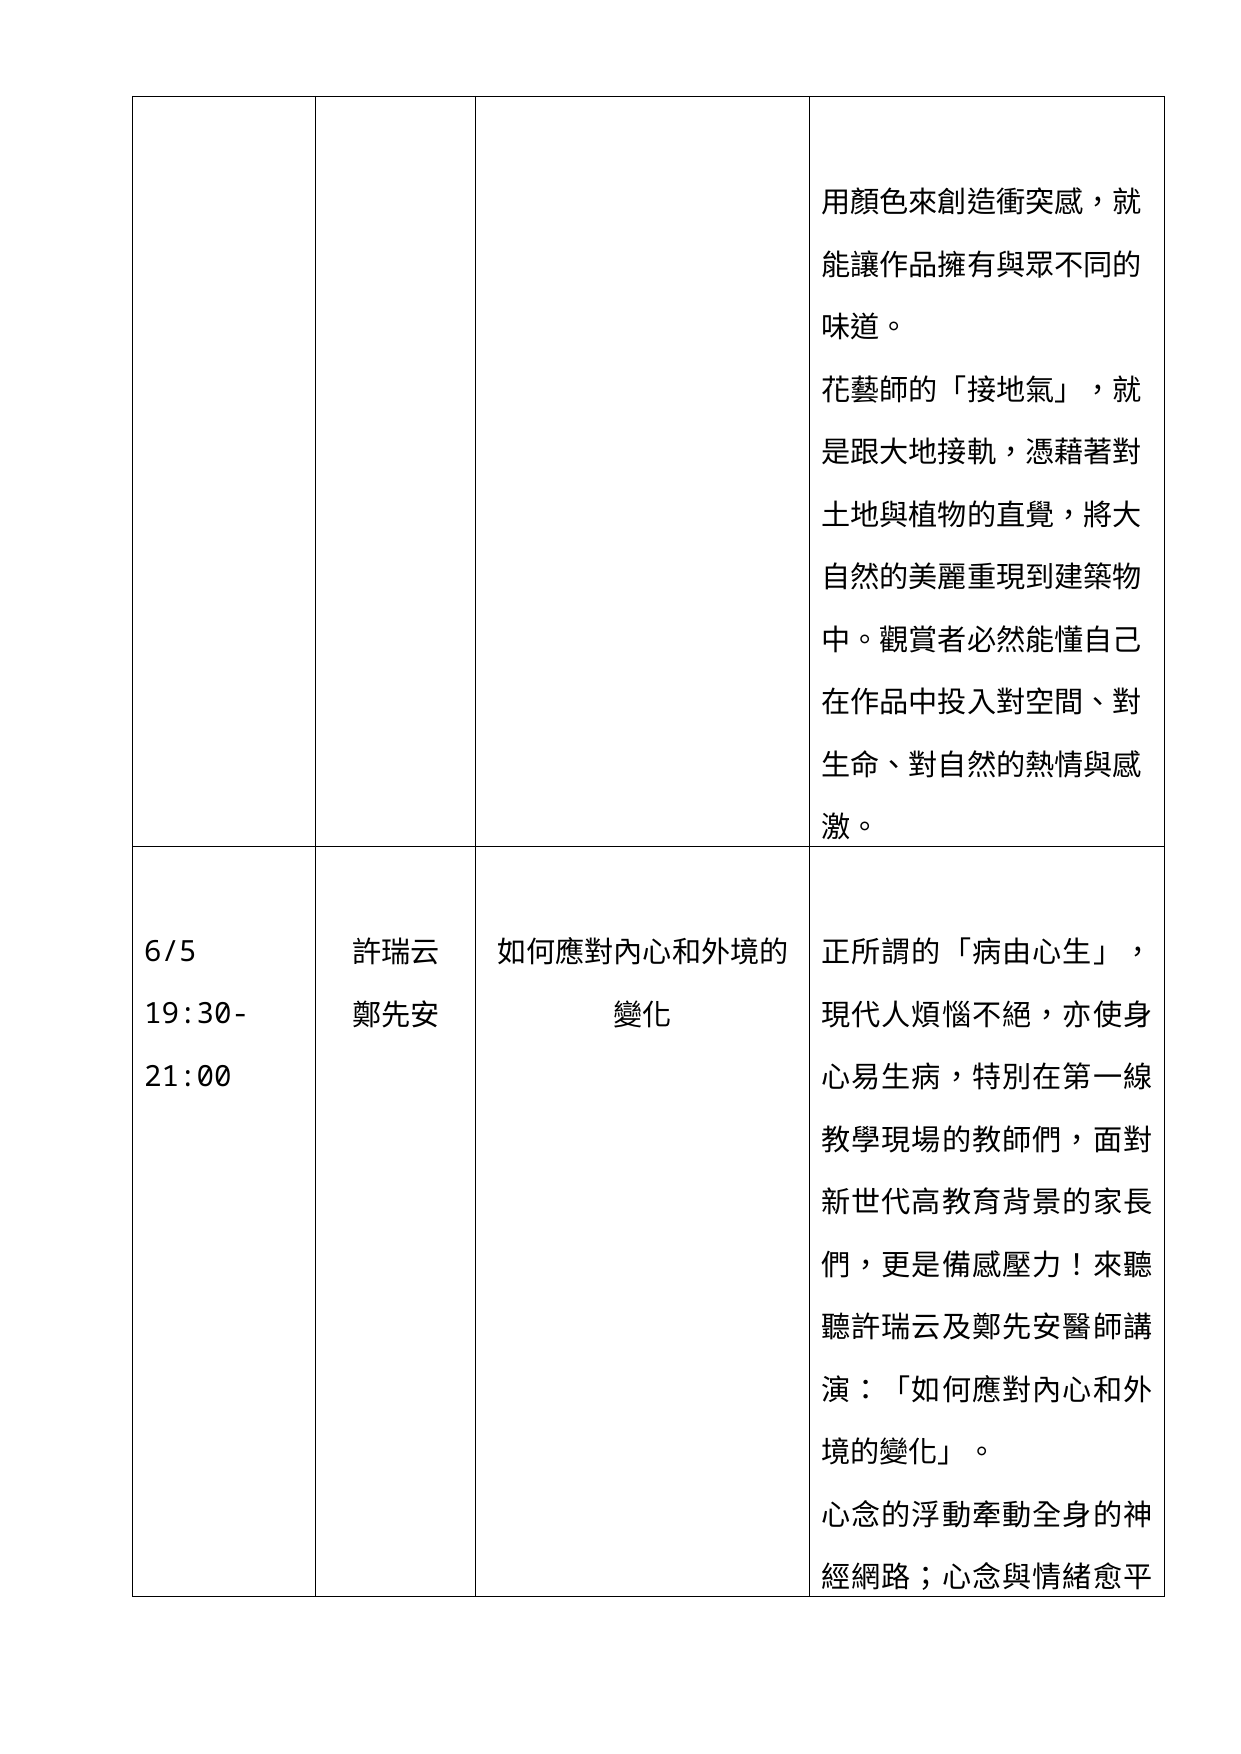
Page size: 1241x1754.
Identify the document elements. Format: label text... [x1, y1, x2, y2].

table_cell 許瑞云 鄭先安 [316, 847, 475, 1596]
table_cell [476, 97, 809, 846]
table_cell [133, 97, 315, 846]
table_cell 用顏色來創造衝突感，就能讓作品擁有與眾不同的味道。 花藝師的「接地氣」，就是跟大地接軌，憑藉著對土地與植物的直覺，將大自然的美麗重現到建築物中。觀賞者必然能懂自己在作品中投入對空間、對生命、對自然的熱情與感激。 [810, 97, 1164, 846]
table_cell 正所謂的「病由心生」，現代人煩惱不絕，亦使身心易生病，特別在第一線教學現場的教師們，面對新世代高教育背景的家長們，更是備感壓力！來聽聽許瑞云及鄭先安醫師講演：「如何應對內心和外境的變化」。 心念的浮動牽動全身的神經網路；心念與情緒愈平 [810, 847, 1164, 1596]
table_cell 如何應對內心和外境的變化 [476, 847, 809, 1596]
table_cell [316, 97, 475, 846]
table_cell 6/5 19:30-21:00 [133, 847, 315, 1596]
